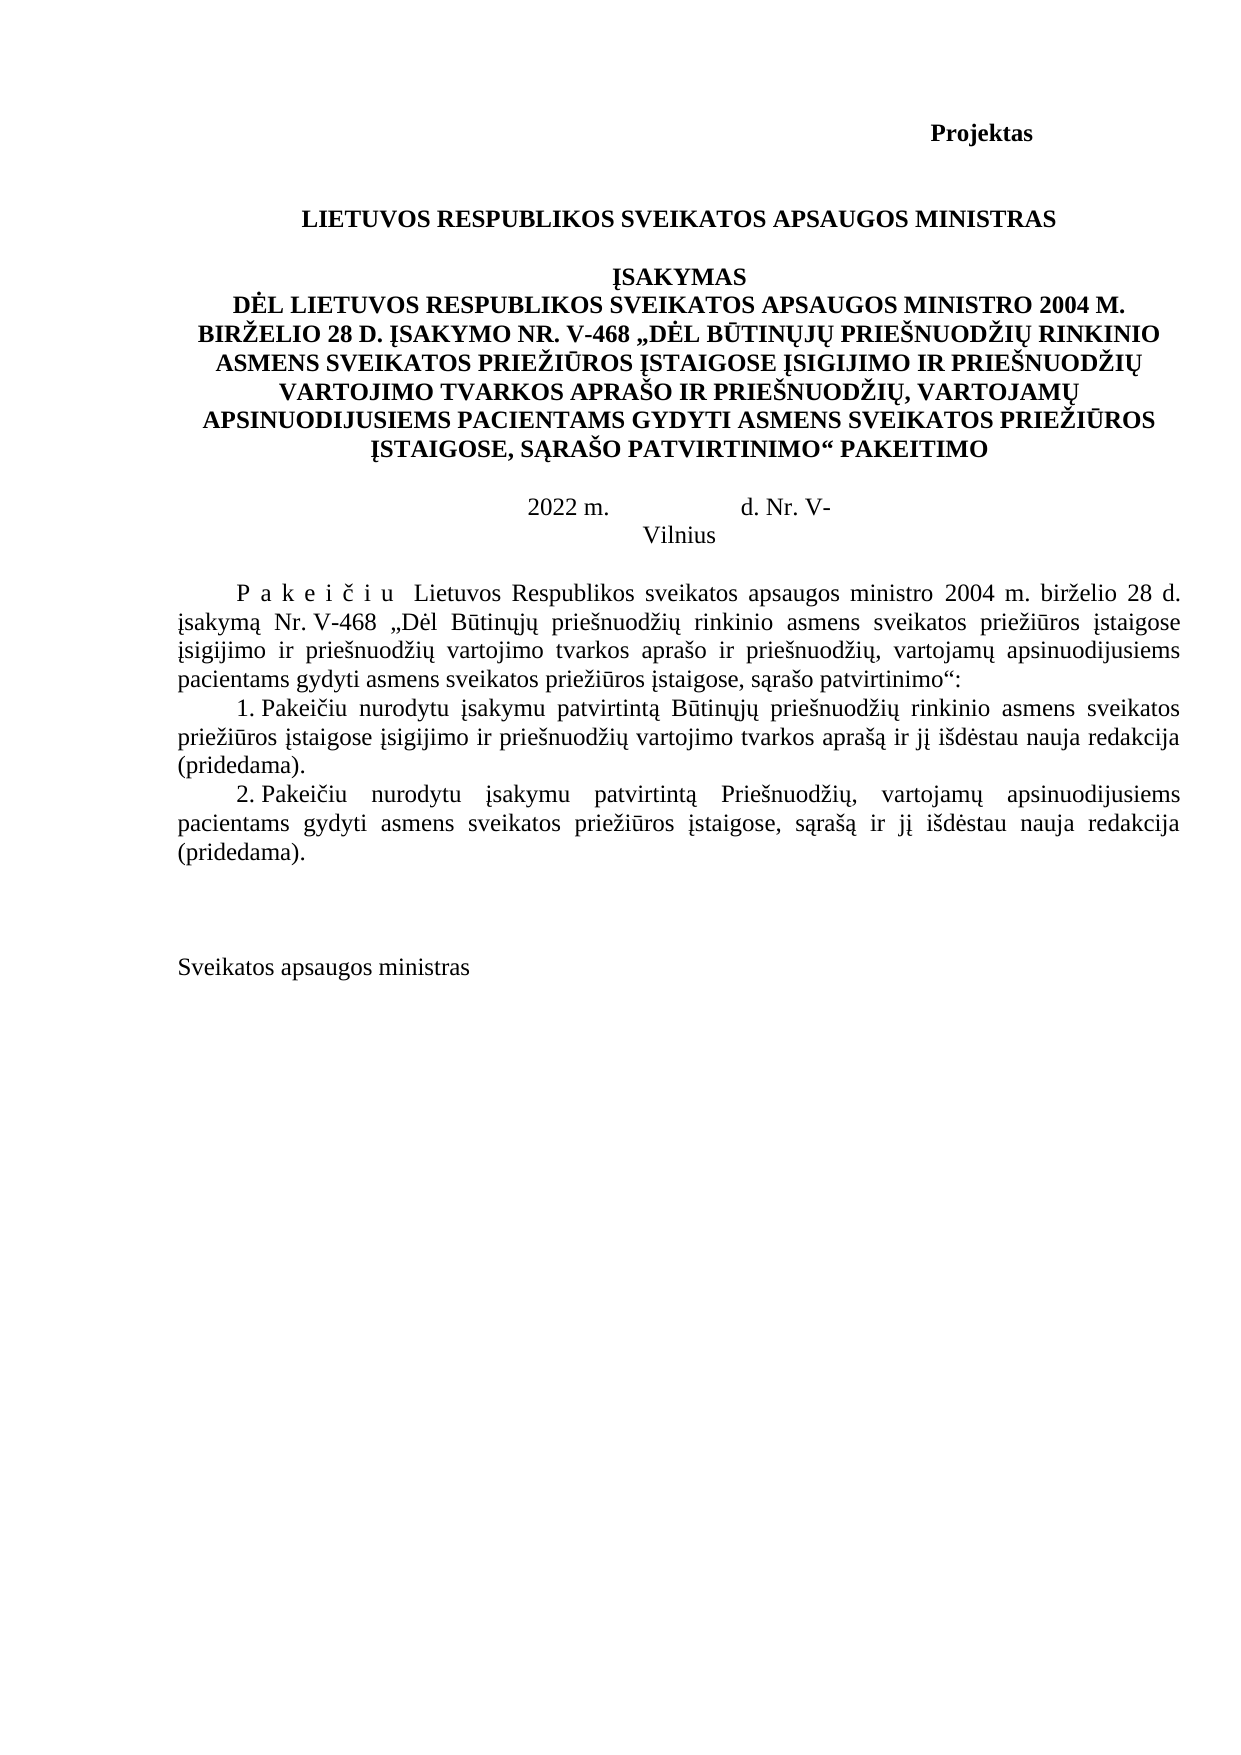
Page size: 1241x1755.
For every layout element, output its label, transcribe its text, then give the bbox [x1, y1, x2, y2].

text Sveikatos apsaugos ministras [177, 952, 1181, 981]
text DĖL LIETUVOS RESPUBLIKOS SVEIKATOS APSAUGOS MINISTRO 2004 M. BIRŽELIO 28 D. ĮSAKYMO NR. V-468 „DĖL BŪTINŲJŲ PRIEŠNUODŽIŲ RINKINIO ASMENS SVEIKATOS PRIEŽIŪROS ĮSTAIGOSE ĮSIGIJIMO IR PRIEŠNUODŽIŲ VARTOJIMO TVARKOS APRAŠO IR PRIEŠNUODŽIŲ, VARTOJAMŲ APSINUODIJUSIEMS PACIENTAMS GYDYTI ASMENS SVEIKATOS PRIEŽIŪROS ĮSTAIGOSE, SĄRAŠO PATVIRTINIMO“ PAKEITIMO [177, 291, 1181, 463]
text 2. Pakeičiu nurodytu įsakymu patvirtintą Priešnuodžių, vartojamų apsinuodijusiems pacientams gydyti asmens sveikatos priežiūros įstaigose, sąrašą ir jį išdėstau nauja redakcija (pridedama). [177, 779, 1181, 866]
text 1. Pakeičiu nurodytu įsakymu patvirtintą Būtinųjų priešnuodžių rinkinio asmens sveikatos priežiūros įstaigose įsigijimo ir priešnuodžių vartojimo tvarkos aprašą ir jį išdėstau nauja redakcija (pridedama). [177, 693, 1181, 779]
text ĮSAKYMAS [177, 262, 1181, 291]
text P a k e i č i u Lietuvos Respublikos sveikatos apsaugos ministro 2004 m. birželio 28 d. įsakymą Nr. V-468 „Dėl Būtinųjų priešnuodžių rinkinio asmens sveikatos priežiūros įstaigose įsigijimo ir priešnuodžių vartojimo tvarkos aprašo ir priešnuodžių, vartojamų apsinuodijusiems pacientams gydyti asmens sveikatos priežiūros įstaigose, sąrašo patvirtinimo“: [177, 578, 1181, 693]
text LIETUVOS RESPUBLIKOS SVEIKATOS APSAUGOS MINISTRAS [177, 204, 1181, 233]
text Vilnius [177, 521, 1181, 549]
text 2022 m. d. Nr. V- [177, 492, 1181, 521]
text Projektas [177, 118, 1181, 147]
